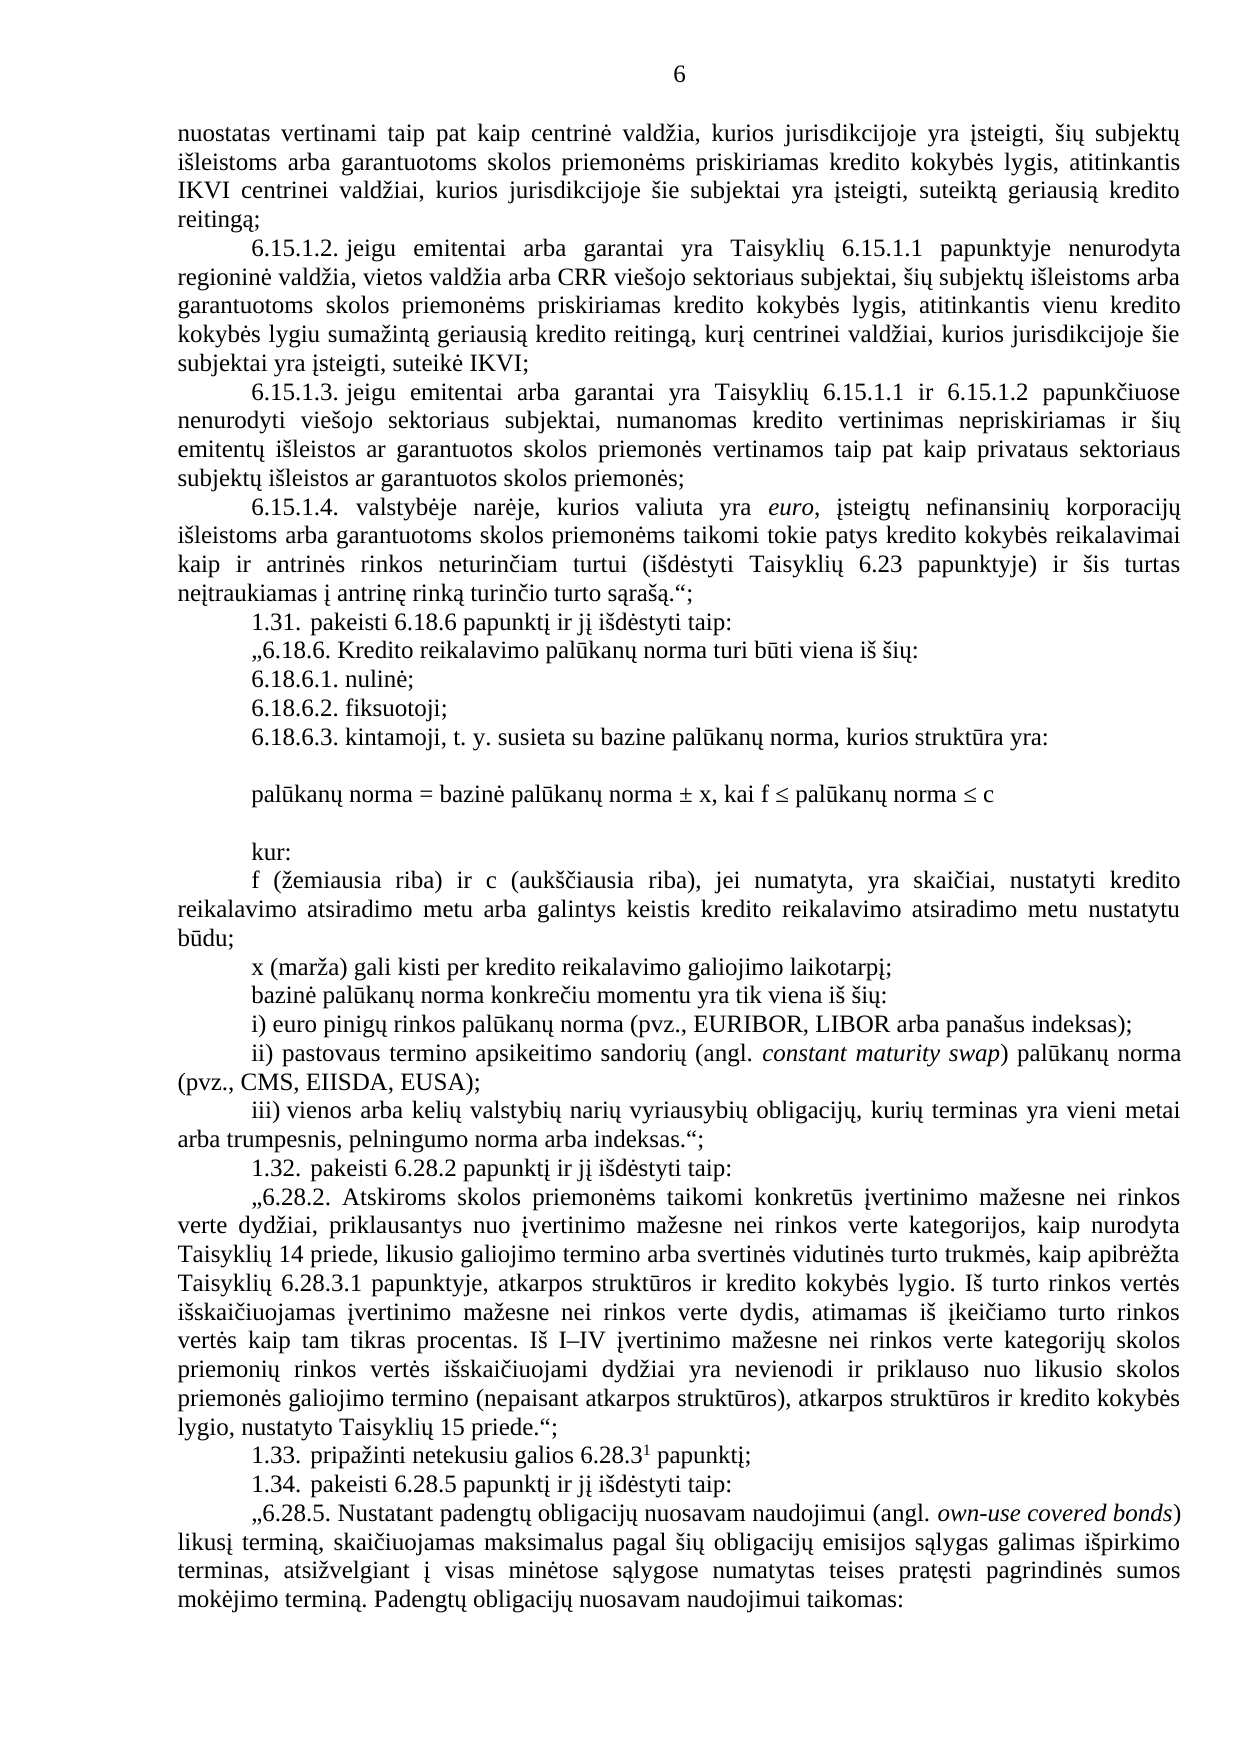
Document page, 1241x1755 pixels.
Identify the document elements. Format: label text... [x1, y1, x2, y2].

text 6.18.6.3. kintamoji, t. y. susieta su bazine palūkanų norma, kurios struktūra yra: [177, 722, 1181, 751]
text iii) vienos arba kelių valstybių narių vyriausybių obligacijų, kurių terminas yra vieni metai arba trumpesnis, pelningumo norma arba indeksas.“; [177, 1096, 1181, 1153]
text 1.32. pakeisti 6.28.2 papunktį ir jį išdėstyti taip: [177, 1153, 1181, 1182]
text nuostatas vertinami taip pat kaip centrinė valdžia, kurios jurisdikcijoje yra įsteigti, šių subjektų išleistoms arba garantuotoms skolos priemonėms priskiriamas kredito kokybės lygis, atitinkantis IKVI centrinei valdžiai, kurios jurisdikcijoje šie subjektai yra įsteigti, suteiktą geriausią kredito reitingą; [177, 118, 1181, 233]
text 6.15.1.3. jeigu emitentai arba garantai yra Taisyklių 6.15.1.1 ir 6.15.1.2 papunkčiuose nenurodyti viešojo sektoriaus subjektai, numanomas kredito vertinimas nepriskiriamas ir šių emitentų išleistos ar garantuotos skolos priemonės vertinamos taip pat kaip privataus sektoriaus subjektų išleistos ar garantuotos skolos priemonės; [177, 377, 1181, 492]
text x (marža) gali kisti per kredito reikalavimo galiojimo laikotarpį; [177, 952, 1181, 981]
text kur: [177, 837, 1181, 866]
text i) euro pinigų rinkos palūkanų norma (pvz., EURIBOR, LIBOR arba panašus indeksas); [177, 1009, 1181, 1038]
text 6.18.6.2. fiksuotoji; [177, 693, 1181, 722]
text 6.15.1.2. jeigu emitentai arba garantai yra Taisyklių 6.15.1.1 papunktyje nenurodyta regioninė valdžia, vietos valdžia arba CRR viešojo sektoriaus subjektai, šių subjektų išleistoms arba garantuotoms skolos priemonėms priskiriamas kredito kokybės lygis, atitinkantis vienu kredito kokybės lygiu sumažintą geriausią kredito reitingą, kurį centrinei valdžiai, kurios jurisdikcijoje šie subjektai yra įsteigti, suteikė IKVI; [177, 233, 1181, 377]
text 1.33. pripažinti netekusiu galios 6.28.31 papunktį; [177, 1441, 1181, 1469]
text f (žemiausia riba) ir c (aukščiausia riba), jei numatyta, yra skaičiai, nustatyti kredito reikalavimo atsiradimo metu arba galintys keistis kredito reikalavimo atsiradimo metu nustatytu būdu; [177, 866, 1181, 952]
text „6.28.2. Atskiroms skolos priemonėms taikomi konkretūs įvertinimo mažesne nei rinkos verte dydžiai, priklausantys nuo įvertinimo mažesne nei rinkos verte kategorijos, kaip nurodyta Taisyklių 14 priede, likusio galiojimo termino arba svertinės vidutinės turto trukmės, kaip apibrėžta Taisyklių 6.28.3.1 papunktyje, atkarpos struktūros ir kredito kokybės lygio. Iš turto rinkos vertės išskaičiuojamas įvertinimo mažesne nei rinkos verte dydis, atimamas iš įkeičiamo turto rinkos vertės kaip tam tikras procentas. Iš I–IV įvertinimo mažesne nei rinkos verte kategorijų skolos priemonių rinkos vertės išskaičiuojami dydžiai yra nevienodi ir priklauso nuo likusio skolos priemonės galiojimo termino (nepaisant atkarpos struktūros), atkarpos struktūros ir kredito kokybės lygio, nustatyto Taisyklių 15 priede.“; [177, 1182, 1181, 1441]
text „6.18.6. Kredito reikalavimo palūkanų norma turi būti viena iš šių: [177, 636, 1181, 664]
text 6.15.1.4. valstybėje narėje, kurios valiuta yra euro, įsteigtų nefinansinių korporacijų išleistoms arba garantuotoms skolos priemonėms taikomi tokie patys kredito kokybės reikalavimai kaip ir antrinės rinkos neturinčiam turtui (išdėstyti Taisyklių 6.23 papunktyje) ir šis turtas neįtraukiamas į antrinę rinką turinčio turto sąrašą.“; [177, 492, 1181, 607]
text 6.18.6.1. nulinė; [177, 664, 1181, 693]
text palūkanų norma = bazinė palūkanų norma ± x, kai f ≤ palūkanų norma ≤ c [177, 779, 1181, 808]
text bazinė palūkanų norma konkrečiu momentu yra tik viena iš šių: [177, 981, 1181, 1009]
text „6.28.5. Nustatant padengtų obligacijų nuosavam naudojimui (angl. own-use covered bonds) likusį terminą, skaičiuojamas maksimalus pagal šių obligacijų emisijos sąlygas galimas išpirkimo terminas, atsižvelgiant į visas minėtose sąlygose numatytas teises pratęsti pagrindinės sumos mokėjimo terminą. Padengtų obligacijų nuosavam naudojimui taikomas: [177, 1498, 1181, 1613]
text ii) pastovaus termino apsikeitimo sandorių (angl. constant maturity swap) palūkanų norma (pvz., CMS, EIISDA, EUSA); [177, 1038, 1181, 1096]
text 1.31. pakeisti 6.18.6 papunktį ir jį išdėstyti taip: [177, 607, 1181, 636]
text 1.34. pakeisti 6.28.5 papunktį ir jį išdėstyti taip: [177, 1469, 1181, 1498]
